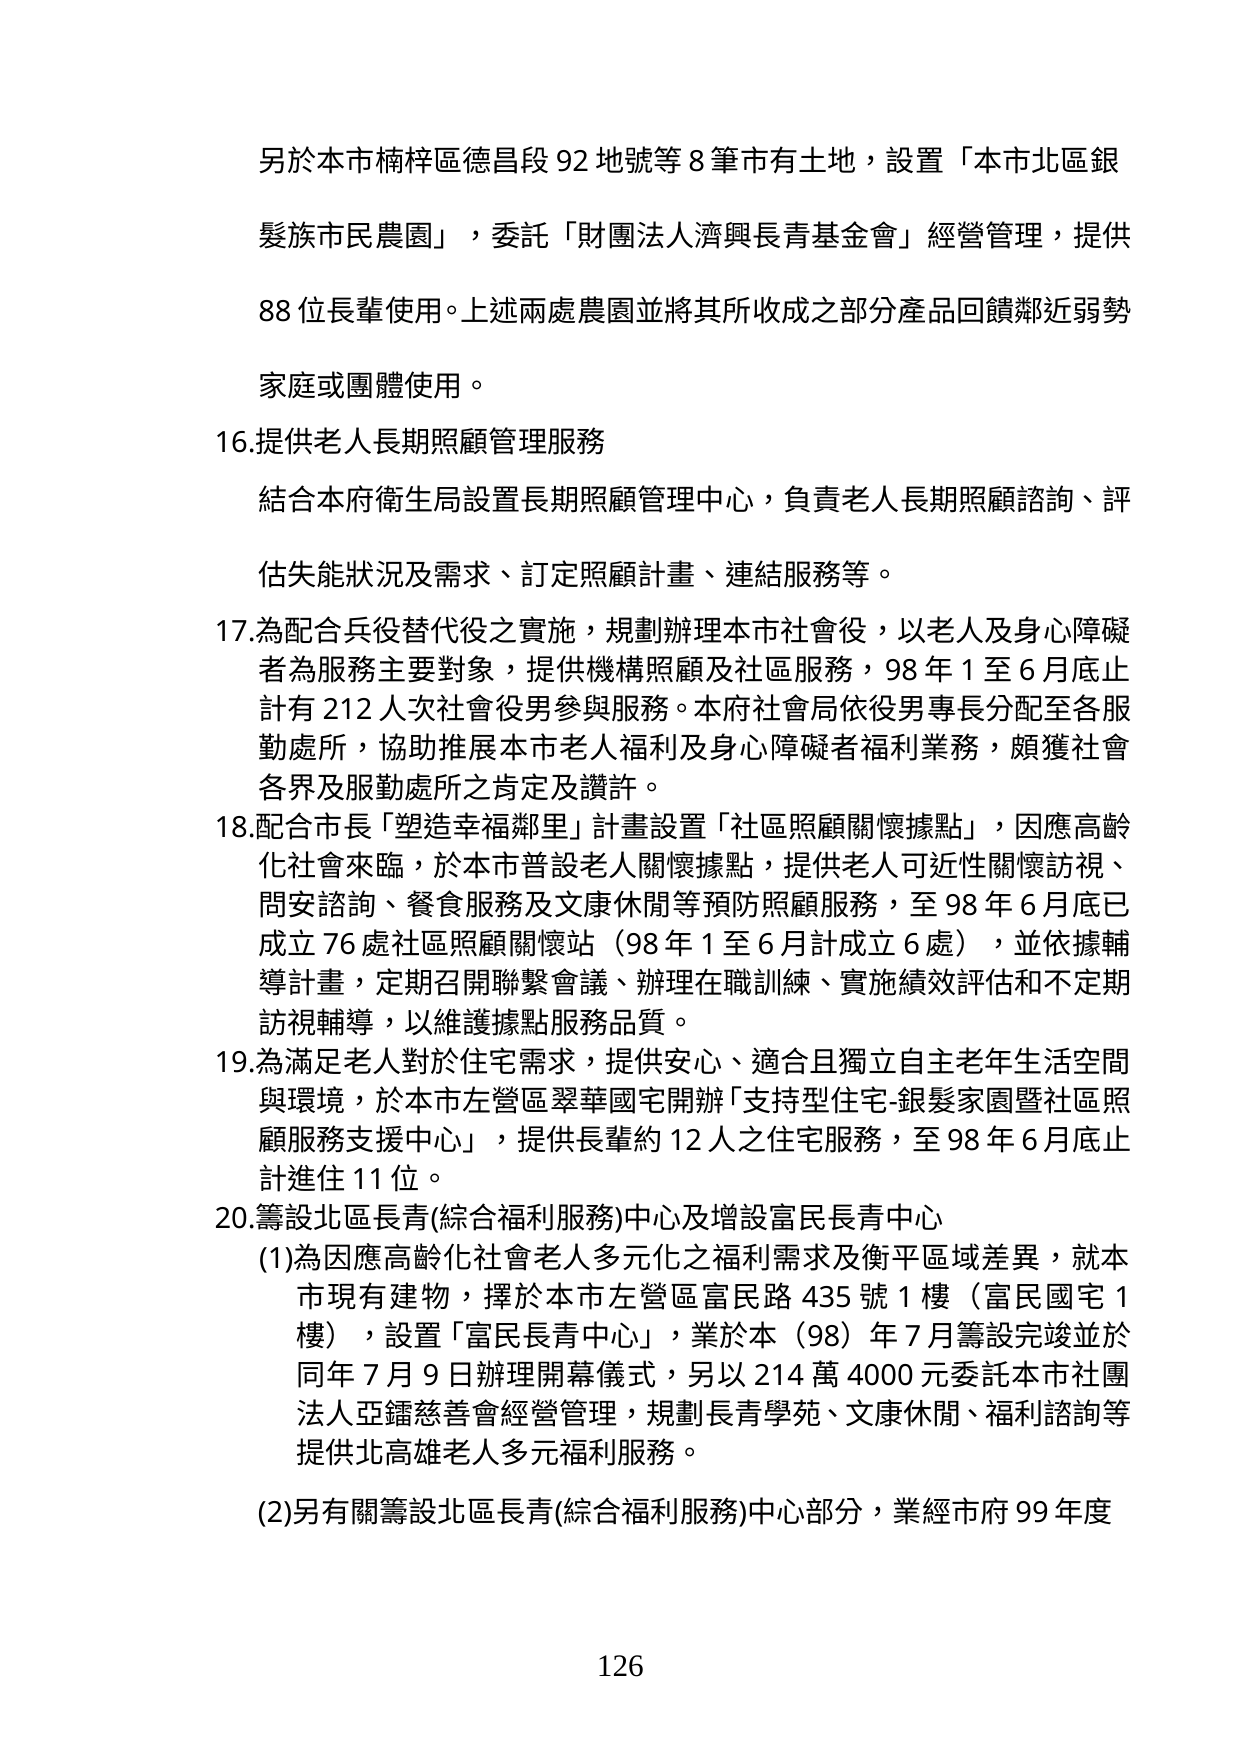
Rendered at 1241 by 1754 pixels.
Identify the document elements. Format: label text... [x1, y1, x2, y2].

text 18.配合市長「塑造幸福鄰里」計畫設置「社區照顧關懷據點」，因應高齡化社會來臨，於本市普設老人關懷據點，提供老人可近性關懷訪視、問安諮詢、餐食服務及文康休閒等預防照顧服務，至98年6月底已成立76處社區照顧關懷站（98年1至6月計成立6處），並依據輔導計畫，定期召開聯繫會議、辦理在職訓練、實施績效評估和不定期訪視輔導，以維護據點服務品質。 [214, 806, 1131, 1041]
text 19.為滿足老人對於住宅需求，提供安心、適合且獨立自主老年生活空間與環境，於本市左營區翠華國宅開辦「支持型住宅-銀髮家園暨社區照顧服務支援中心」，提供長輩約12人之住宅服務，至98年6月底止計進住11位。 [214, 1041, 1131, 1198]
text 另於本市楠梓區德昌段92地號等8筆市有土地，設置「本市北區銀髮族市民農園」，委託「財團法人濟興長青基金會」經營管理，提供88位長輩使用。上述兩處農園並將其所收成之部分產品回饋鄰近弱勢家庭或團體使用。 [258, 121, 1131, 421]
text (2)另有關籌設北區長青(綜合福利服務)中心部分，業經市府99年度 [258, 1472, 1131, 1547]
text 16.提供老人長期照顧管理服務 [214, 421, 1131, 460]
text 17.為配合兵役替代役之實施，規劃辦理本市社會役，以老人及身心障礙者為服務主要對象，提供機構照顧及社區服務，98年1至6月底止計有212人次社會役男參與服務。本府社會局依役男專長分配至各服勤處所，協助推展本市老人福利及身心障礙者福利業務，頗獲社會各界及服勤處所之肯定及讚許。 [214, 610, 1131, 806]
text (1)為因應高齡化社會老人多元化之福利需求及衡平區域差異，就本市現有建物，擇於本市左營區富民路435號1樓（富民國宅1樓），設置「富民長青中心」，業於本（98）年7月籌設完竣並於同年7月9日辦理開幕儀式，另以214萬4000元委託本市社團法人亞鐳慈善會經營管理，規劃長青學苑、文康休閒、福利諮詢等提供北高雄老人多元福利服務。 [259, 1237, 1131, 1472]
text 20.籌設北區長青(綜合福利服務)中心及增設富民長青中心 [214, 1198, 1131, 1237]
text 結合本府衛生局設置長期照顧管理中心，負責老人長期照顧諮詢、評估失能狀況及需求、訂定照顧計畫、連結服務等。 [258, 460, 1131, 610]
